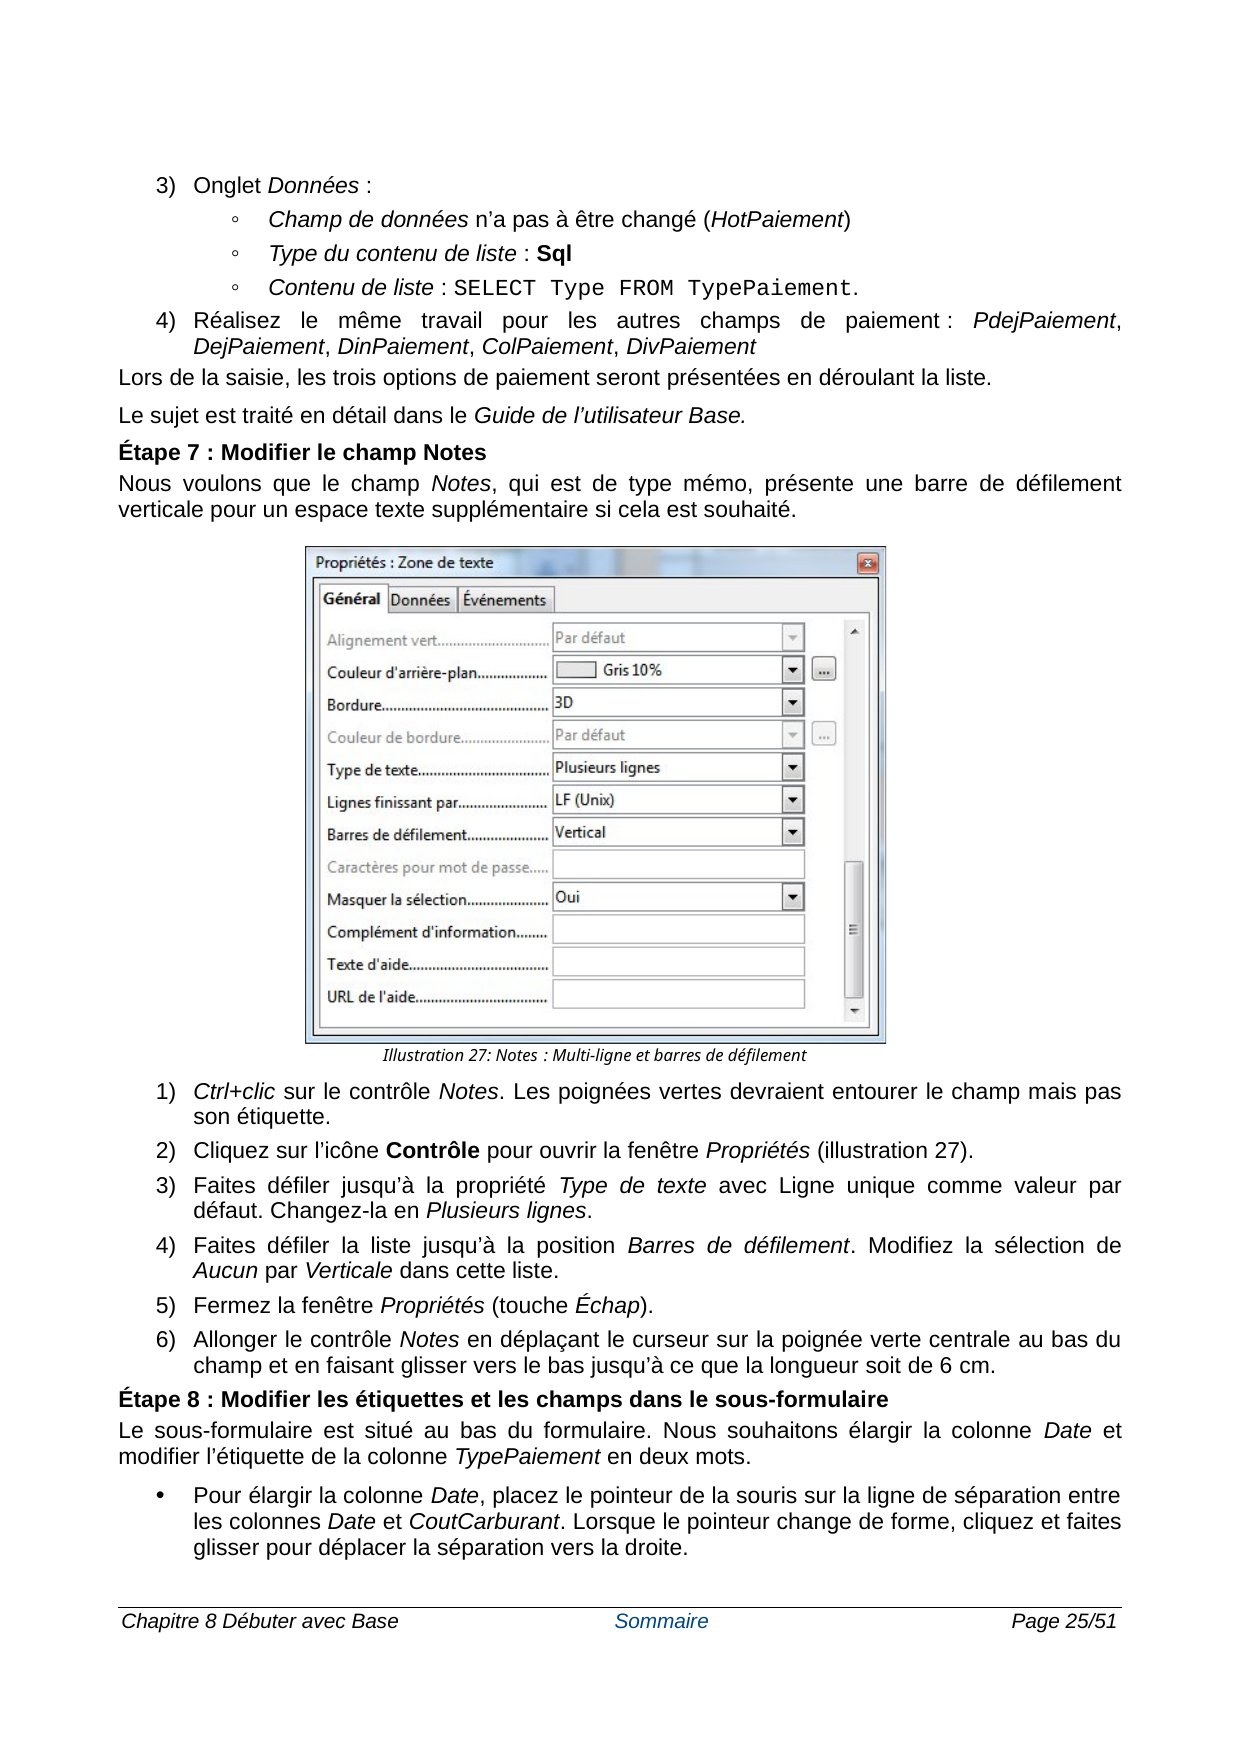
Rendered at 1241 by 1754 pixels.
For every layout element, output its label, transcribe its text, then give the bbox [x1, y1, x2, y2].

picture [305, 546, 887, 1044]
text Étape 7 : Modifier le champ Notes [118, 440, 1122, 465]
list Type du contenu de liste : Sql [231, 238, 1122, 267]
list Pour élargir la colonne Date, placez le pointeur de la souris sur la ligne de séparation entre les colonnes Date et CoutCarburant. Lorsque le pointeur change de forme, cliquez et faites glisser pour déplacer la séparation vers la droite. [156, 1481, 1122, 1560]
list Ctrl+clic sur le contrôle Notes. Les poignées vertes devraient entourer le champ mais pas son étiquette. [156, 534, 1122, 1129]
list Champ de données n’a pas à être changé (HotPaiement) [231, 204, 1122, 233]
list Faites défiler la liste jusqu’à la position Barres de défilement. Modifiez la sélection de Aucun par Verticale dans cette liste. [156, 1232, 1122, 1283]
text Le sous-formulaire est situé au bas du formulaire. Nous souhaitons élargir la colonne Date et modifier l’étiquette de la colonne TypePaiement en deux mots. [118, 1418, 1122, 1469]
subtitle Étape 8 : Modifier les étiquettes et les champs dans le sous-formulaire [118, 1387, 1122, 1412]
list Onglet Données : [156, 173, 1122, 199]
text Le sujet est traité en détail dans le Guide de l’utilisateur Base. [118, 402, 1122, 428]
text Nous voulons que le champ Notes, qui est de type mémo, présente une barre de défilement verticale pour un espace texte supplémentaire si cela est souhaité. [118, 471, 1122, 522]
list Réalisez le même travail pour les autres champs de paiement : PdejPaiement, DejPaiement, DinPaiement, ColPaiement, DivPaiement [156, 308, 1122, 359]
list Faites défiler jusqu’à la propriété Type de texte avec Ligne unique comme valeur par défaut. Changez-la en Plusieurs lignes. [156, 1173, 1122, 1224]
list Contenu de liste : SELECT Type FROM TypePaiement. [231, 272, 1122, 302]
text Lors de la saisie, les trois options de paiement seront présentées en déroulant la liste. [118, 365, 1122, 391]
list Allonger le contrôle Notes en déplaçant le curseur sur la poignée verte centrale au bas du champ et en faisant glisser vers le bas jusqu’à ce que la longueur soit de 6 cm. [156, 1327, 1122, 1378]
list Illustration 27: Notes : Multi-ligne et barres de défilement [305, 1044, 886, 1067]
list Fermez la fenêtre Propriétés (touche Échap). [156, 1292, 1122, 1318]
list Cliquez sur l’icône Contrôle pour ouvrir la fenêtre Propriétés (illustration 27). [156, 1138, 1122, 1164]
